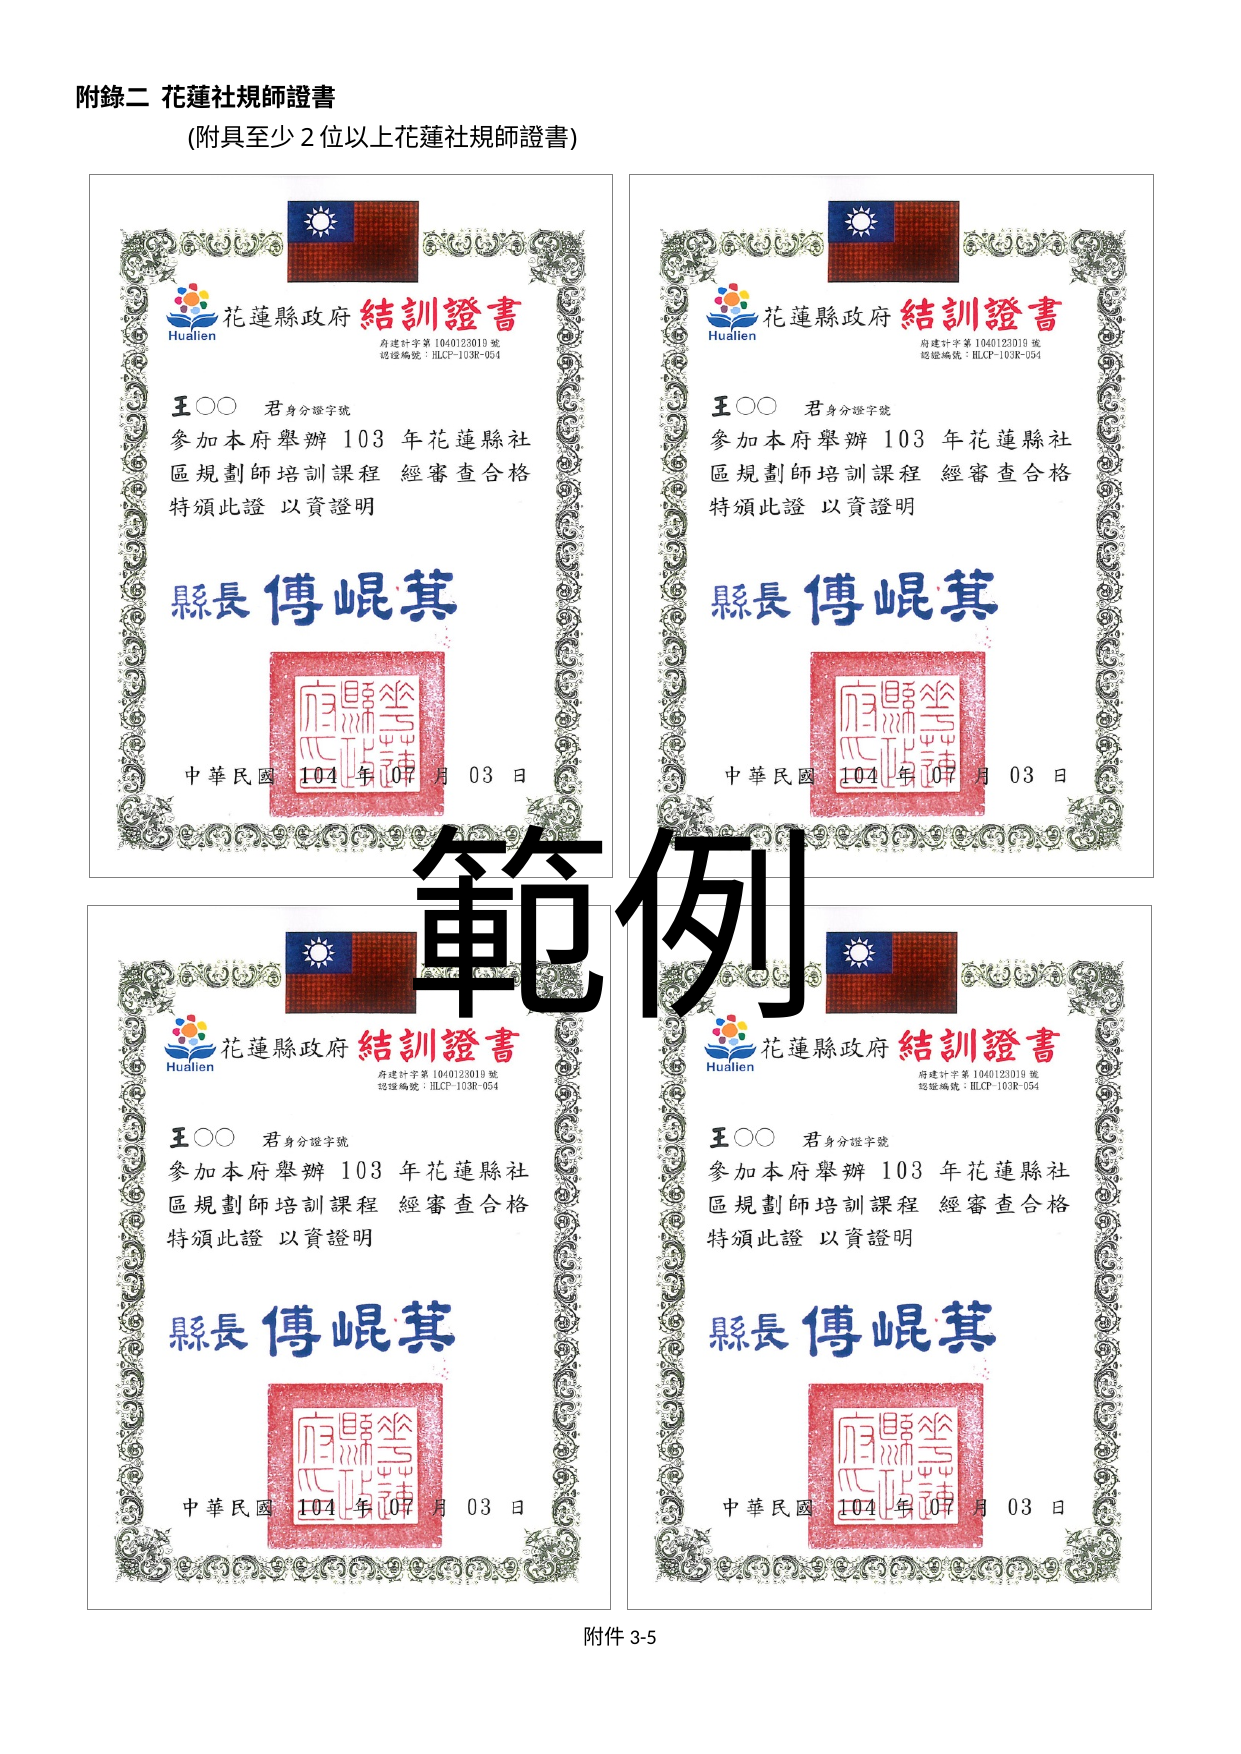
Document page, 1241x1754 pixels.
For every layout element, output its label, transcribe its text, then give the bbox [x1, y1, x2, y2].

text 附錄二 花蓮社規師證書 [75, 75, 1199, 114]
picture [428, 853, 471, 877]
picture [473, 920, 493, 933]
picture [628, 906, 1151, 1609]
picture [88, 906, 610, 1609]
text (附具至少2位以上花蓮社規師證書) [188, 114, 1199, 154]
picture [437, 920, 459, 933]
picture [437, 944, 459, 957]
picture [473, 944, 493, 957]
picture [90, 175, 612, 877]
picture [691, 906, 726, 937]
picture [516, 854, 563, 877]
picture [630, 175, 1153, 877]
